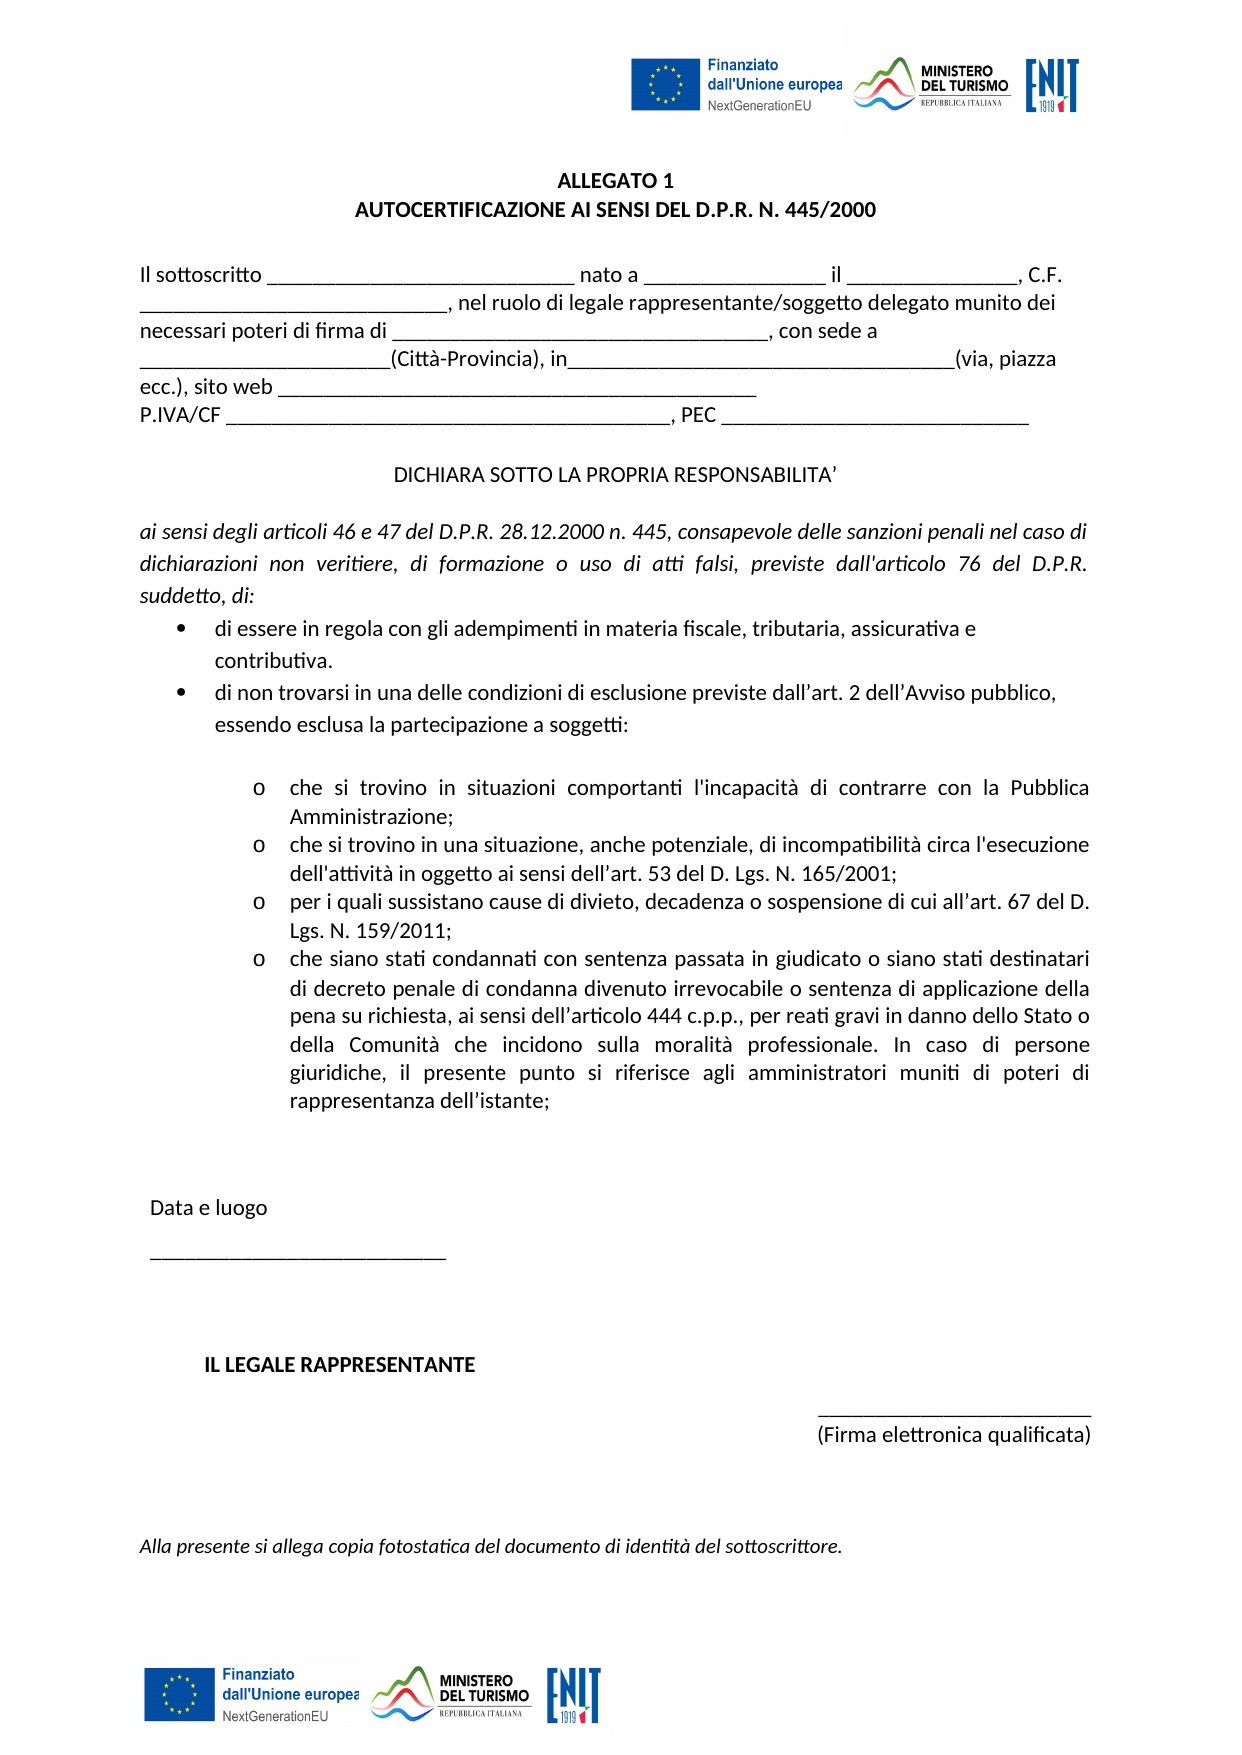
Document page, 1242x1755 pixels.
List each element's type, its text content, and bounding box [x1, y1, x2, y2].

list di non trovarsi in una delle condizioni di esclusione previste dall’art. 2 dell’Avviso pubblico, essendo esclusa la partecipazione a soggetti: [177, 678, 1092, 738]
text AUTOCERTIFICAZIONE AI SENSI DEL D.P.R. N. 445/2000 [139, 195, 1092, 223]
title IL LEGALE RAPPRESENTANTE [139, 1350, 1092, 1378]
text Alla presente si allega copia fotostatica del documento di identità del sottoscrittore. [139, 1533, 1092, 1559]
text ________________________ [139, 1392, 1092, 1420]
list che siano stati condannati con sentenza passata in giudicato o siano stati destinatari di decreto penale di condanna divenuto irrevocabile o sentenza di applicazione della pena su richiesta, ai sensi dell’articolo 444 c.p.p., per reati gravi in danno dello Stato o della Comunità che incidono sulla moralità professionale. In caso di persone giuridiche, il presente punto si riferisce agli amministratori muniti di poteri di rappresentanza dell’istante; [252, 944, 1092, 1114]
text DICHIARA SOTTO LA PROPRIA RESPONSABILITA’ [139, 460, 1092, 488]
text ALLEGATO 1 [139, 167, 1092, 195]
list che si trovino in situazioni comportanti l'incapacità di contrarre con la Pubblica Amministrazione; [252, 773, 1092, 830]
text Il sottoscritto ___________________________ nato a ________________ il _______________, C.F. ___________________________, nel ruolo di legale rappresentante/soggetto delegato munito dei necessari poteri di firma di _________________________________, con sede a ______________________(Città-Provincia), in__________________________________(via, piazza ecc.), sito web __________________________________________ P.IVA/CF _______________________________________, PEC ___________________________ [139, 260, 1092, 428]
list per i quali sussistano cause di divieto, decadenza o sospensione di cui all’art. 67 del D. Lgs. N. 159/2011; [252, 887, 1092, 944]
text Data e luogo [150, 1193, 1092, 1221]
list di essere in regola con gli adempimenti in materia fiscale, tributaria, assicurativa e contributiva. [177, 614, 1092, 674]
list che si trovino in una situazione, anche potenziale, di incompatibilità circa l'esecuzione dell'attività in oggetto ai sensi dell’art. 53 del D. Lgs. N. 165/2001; [252, 830, 1092, 887]
text ai sensi degli articoli 46 e 47 del D.P.R. 28.12.2000 n. 445, consapevole delle sanzioni penali nel caso di dichiarazioni non veritiere, di formazione o uso di atti falsi, previste dall'articolo 76 del D.P.R. suddetto, di: [139, 517, 1092, 609]
text (Firma elettronica qualificata) [139, 1420, 1092, 1448]
text __________________________ [150, 1235, 1092, 1263]
